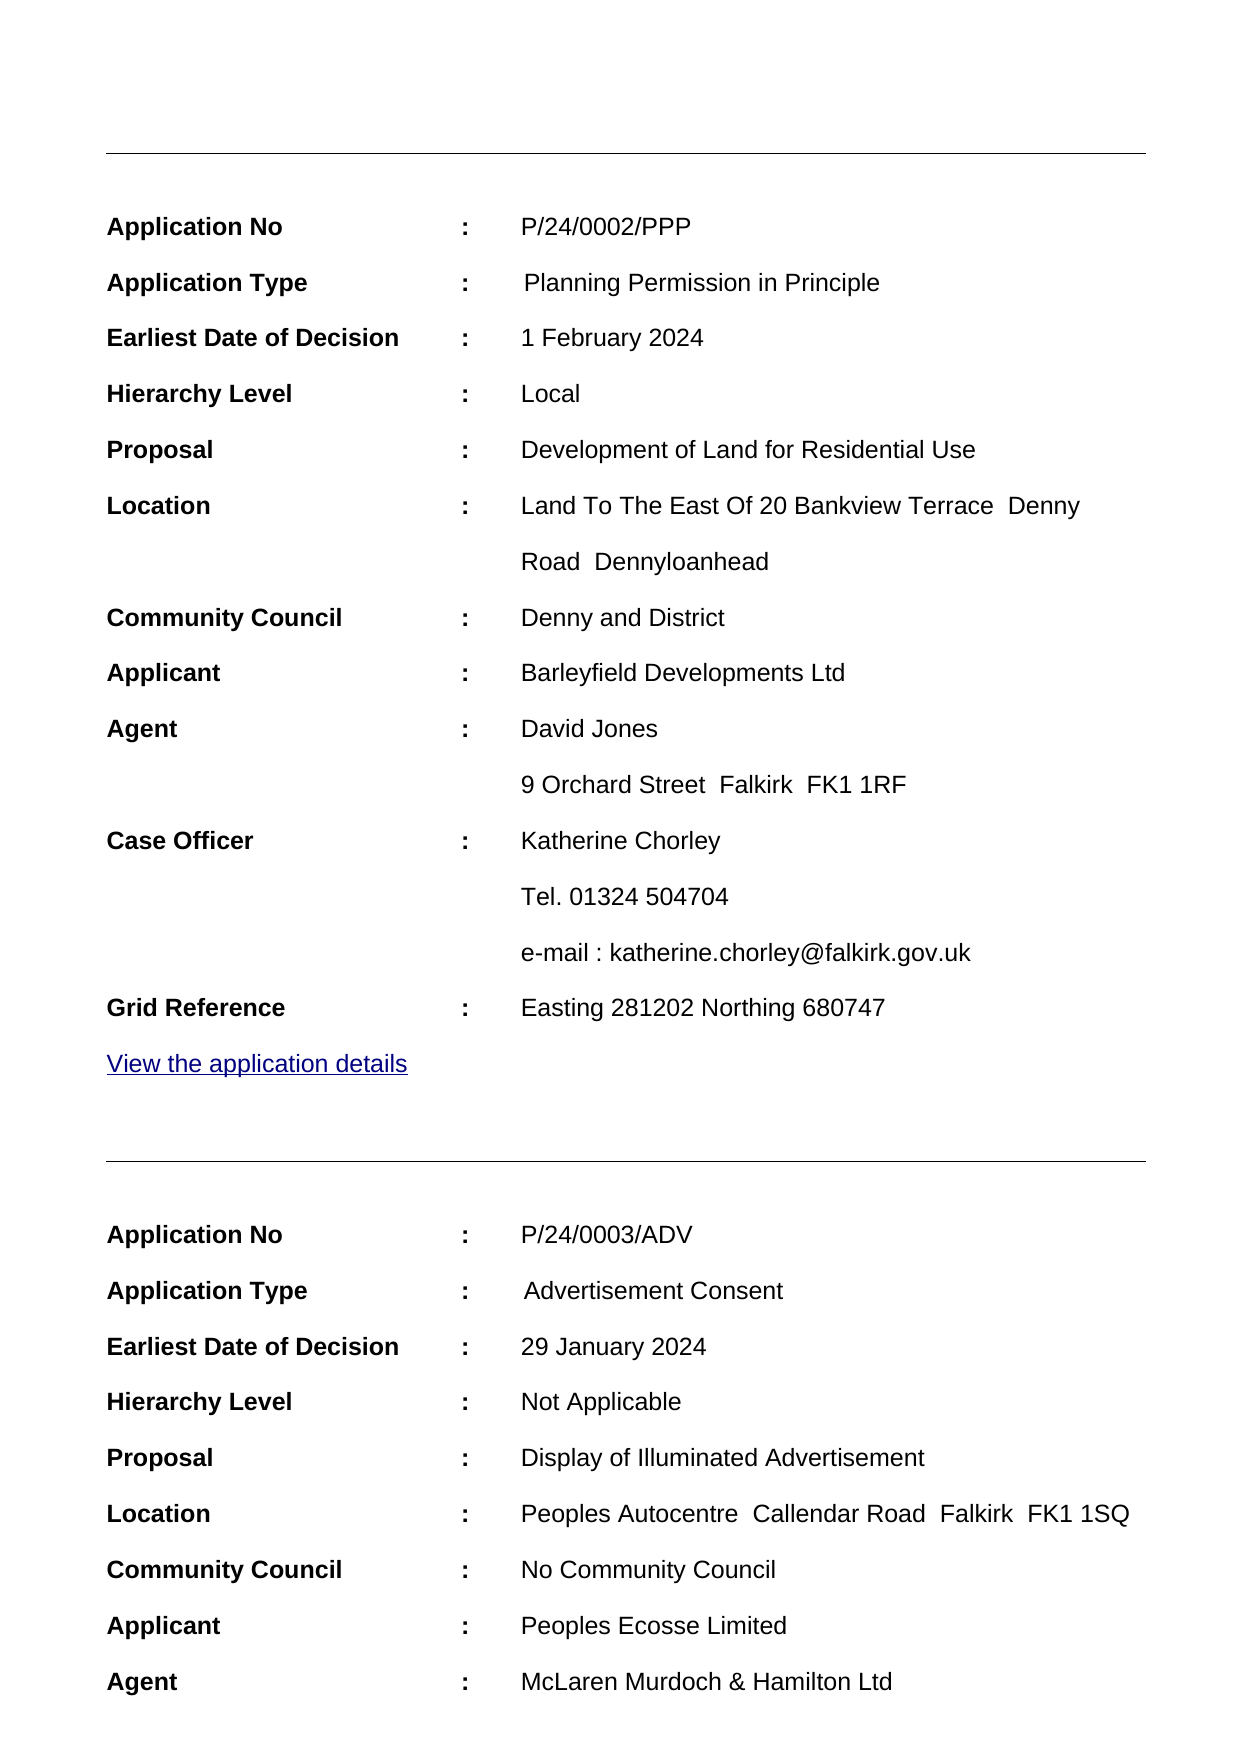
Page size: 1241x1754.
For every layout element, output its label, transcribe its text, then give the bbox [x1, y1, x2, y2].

text Application Type : Advertisement Consent [106, 1276, 1146, 1304]
text Proposal : Display of Illuminated Advertisement [106, 1443, 1146, 1472]
text e-mail : katherine.chorley@falkirk.gov.uk [106, 937, 1146, 966]
text Location : Land To The East Of 20 Bankview Terrace Denny [106, 491, 1146, 519]
text Community Council : No Community Council [106, 1555, 1146, 1583]
text Community Council : Denny and District [106, 602, 1146, 631]
text Grid Reference : Easting 281202 Northing 680747 [106, 993, 1146, 1022]
text Application No : P/24/0003/ADV [106, 1220, 1146, 1248]
text Application No : P/24/0002/PPP [106, 212, 1146, 240]
text Agent : David Jones [106, 714, 1146, 743]
text Application Type : Planning Permission in Principle [106, 267, 1146, 296]
text 9 Orchard Street Falkirk FK1 1RF [106, 770, 1146, 799]
text Applicant : Barleyfield Developments Ltd [106, 658, 1146, 687]
text Tel. 01324 504704 [106, 882, 1146, 910]
text Case Officer : Katherine Chorley [106, 826, 1146, 854]
text Earliest Date of Decision : 1 February 2024 [106, 323, 1146, 352]
text Applicant : Peoples Ecosse Limited [106, 1611, 1146, 1639]
text Earliest Date of Decision : 29 January 2024 [106, 1331, 1146, 1360]
text Hierarchy Level : Local [106, 379, 1146, 408]
text Location : Peoples Autocentre Callendar Road Falkirk FK1 1SQ [106, 1499, 1146, 1528]
text Proposal : Development of Land for Residential Use [106, 435, 1146, 464]
text Hierarchy Level : Not Applicable [106, 1387, 1146, 1416]
text View the application details [106, 1049, 1146, 1078]
text Road Dennyloanhead [106, 547, 1146, 575]
text Agent : McLaren Murdoch & Hamilton Ltd [106, 1666, 1146, 1695]
